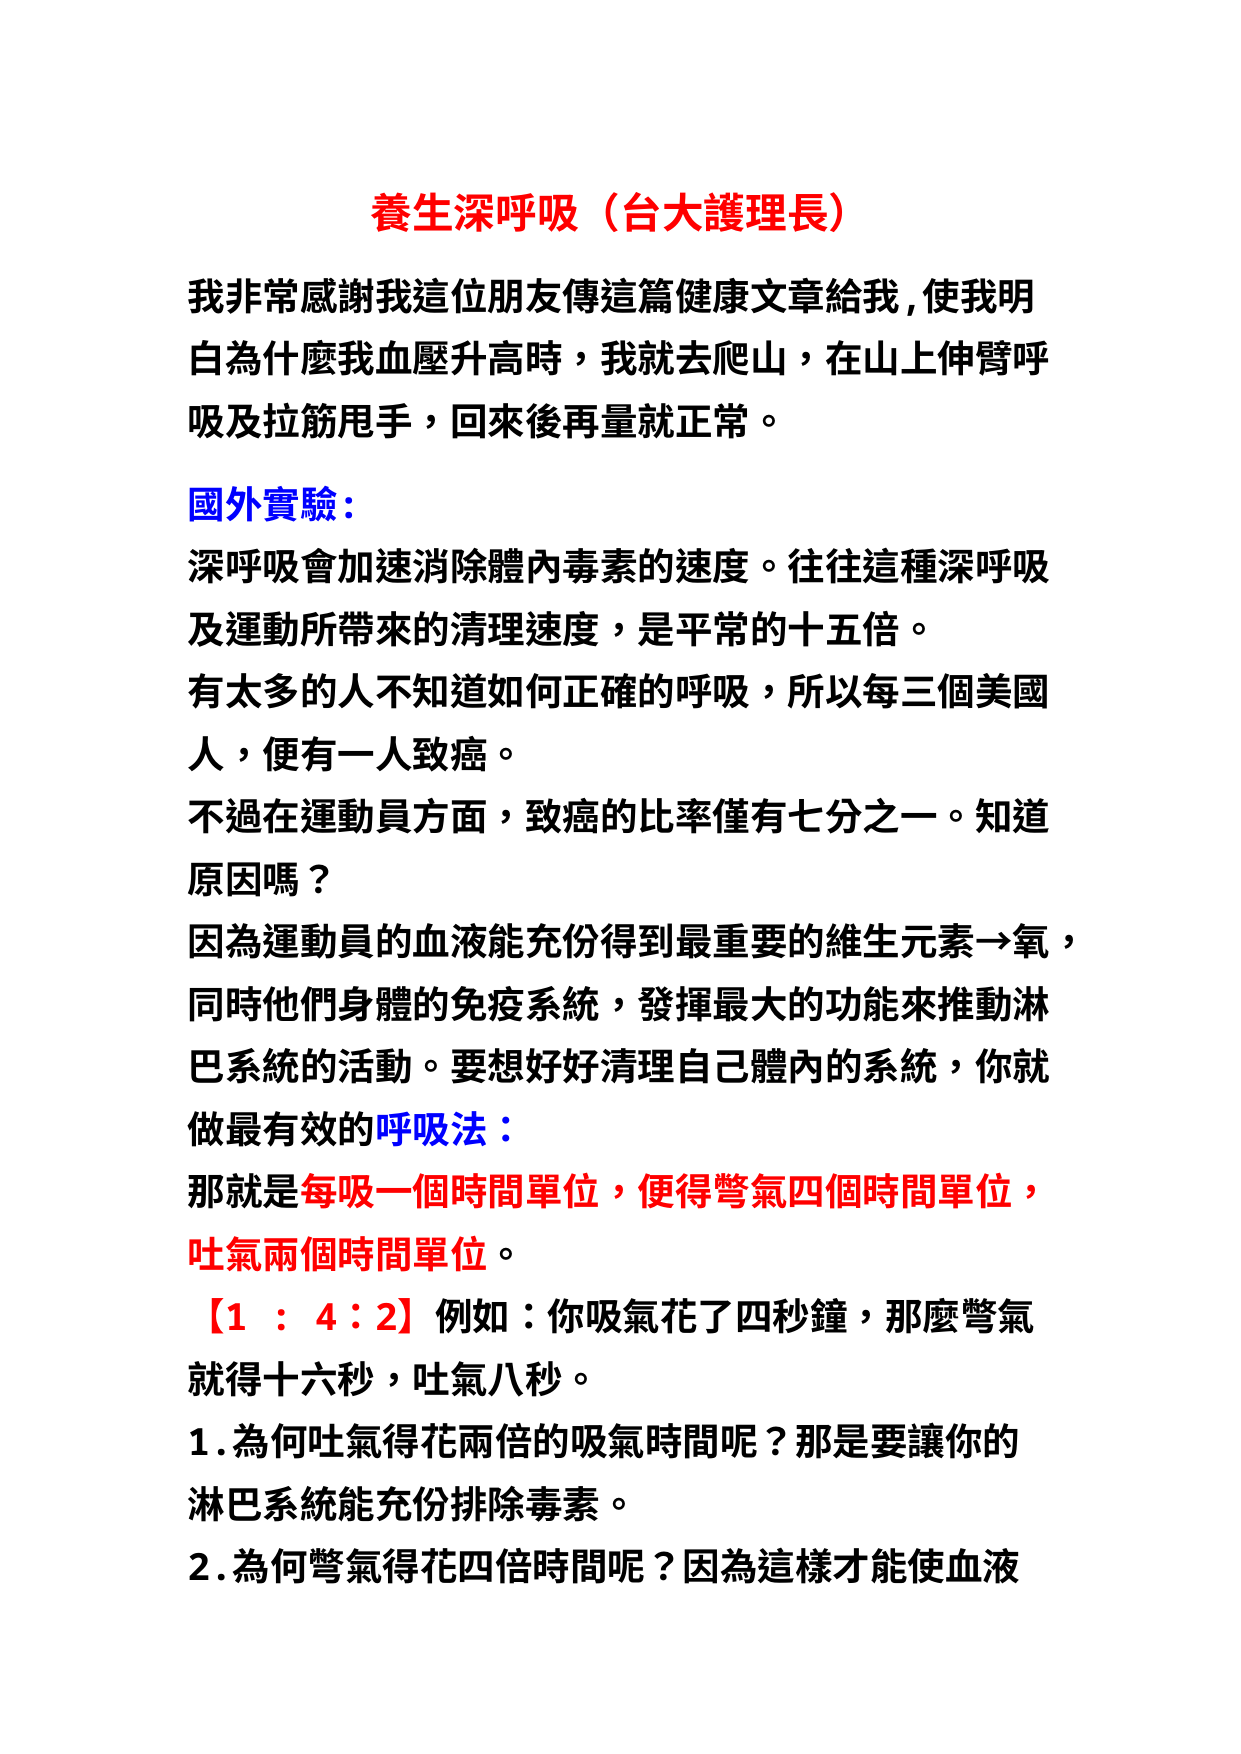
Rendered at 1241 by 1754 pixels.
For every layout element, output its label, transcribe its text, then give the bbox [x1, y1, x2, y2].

text 國外實驗: 深呼吸會加速消除體內毒素的速度。往往這種深呼吸及運動所帶來的清理速度，是平常的十五倍。 有太多的人不知道如何正確的呼吸，所以每三個美國人，便有一人致癌。 不過在運動員方面，致癌的比率僅有七分之一。知道原因嗎？ 因為運動員的血液能充份得到最重要的維生元素→氧，同時他們身體的免疫系統，發揮最大的功能來推動淋巴系統的活動。要想好好清理自己體內的系統，你就做最有效的呼吸法： 那就是每吸一個時間單位，便得彆氣四個時間單位，吐氣兩個時間單位。 【1 : 4：2】例如：你吸氣花了四秒鐘，那麼彆氣就得十六秒，吐氣八秒。 1.為何吐氣得花兩倍的吸氣時間呢？那是要讓你的淋巴系統能充份排除毒素。 2.為何彆氣得花四倍時間呢？因為這樣才能使血液充份地利用氧氣和推動淋巴系統。 所以當你呼吸時，你吸足呼盡，把體內血液內毒素完全排光。 每天三次，每次來十個深呼吸 。持之有恆地去做，它的效果遠勝過食物和維他命丸所能提供給你的。 方法 : 用鼻子吸氣5秒，憋20秒，呼出 10秒，計35秒為一次，一天分早中晚各做十次方法很簡單，但需要有恆心。 好友們！ 為了您的健康，請一齊來做養生深呼運！！ [187, 460, 1053, 1585]
text 我非常感謝我這位朋友傳這篇健康文章給我,使我明白為什麼我血壓升高時，我就去爬山，在山上伸臂呼吸及拉筋甩手，回來後再量就正常。 [187, 252, 1053, 439]
text 養生深呼吸（台大護理長） [187, 169, 1053, 231]
